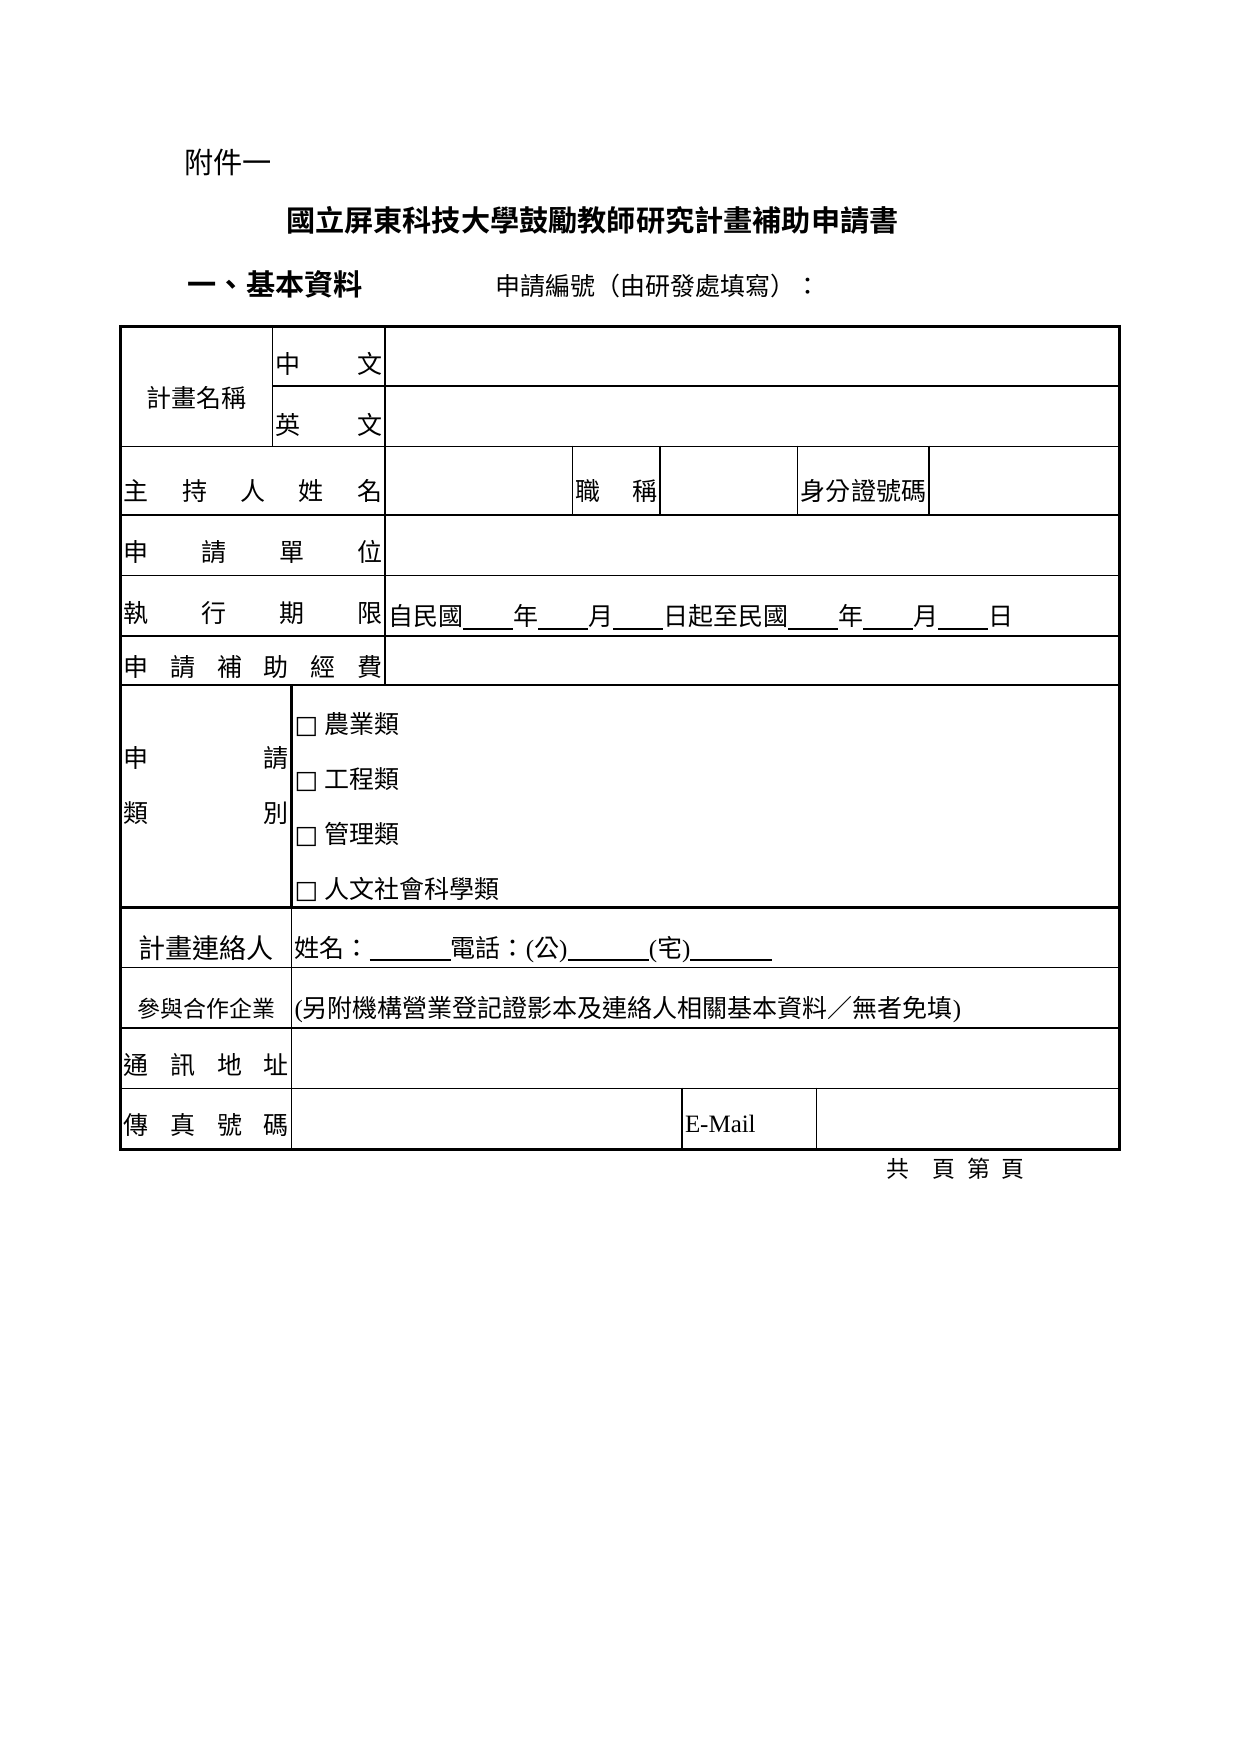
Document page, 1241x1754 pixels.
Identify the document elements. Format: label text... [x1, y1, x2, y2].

table_header 計畫名稱 [122, 328, 272, 446]
table_header 中文 [273, 328, 384, 385]
table_cell 主持人姓名 [122, 447, 384, 514]
table_cell [386, 637, 1118, 684]
table_cell [817, 1089, 1118, 1148]
text 一、基本資料 申請編號（由研發處填寫）： [187, 261, 1053, 304]
table_cell [930, 447, 1118, 514]
table_cell 執行期限 [122, 576, 384, 635]
table_cell 通訊地址 [122, 1029, 291, 1088]
table_cell 參與合作企業 [122, 968, 291, 1027]
table_cell 身分證號碼 [798, 447, 928, 514]
table_cell [292, 1029, 1118, 1088]
table_cell 姓名： 電話：(公) (宅) [292, 909, 1118, 967]
text 共 頁 第 頁 [131, 1151, 1024, 1184]
table_cell 計畫連絡人 [122, 909, 291, 967]
table_cell [386, 447, 572, 514]
text 國立屏東科技大學鼓勵教師研究計畫補助申請書 [131, 198, 1053, 240]
table_cell 申請單位 [122, 516, 384, 574]
table_cell (另附機構營業登記證影本及連絡人相關基本資料／無者免填) [292, 968, 1118, 1027]
text 附件一 [184, 150, 1053, 179]
table_cell [661, 447, 797, 514]
table_cell E-Mail [683, 1089, 816, 1148]
table_cell 職 稱 [573, 447, 659, 514]
table_cell [386, 387, 1118, 446]
table_cell [386, 516, 1118, 574]
table_cell 英文 [273, 387, 384, 446]
table_cell 申請補助經費 [122, 637, 384, 684]
table_cell [292, 1089, 681, 1148]
table_cell 自民國 年 月 日起至民國 年 月 日 [386, 576, 1118, 635]
table_header [386, 328, 1118, 385]
table_cell □ 農業類 □ 工程類 □ 管理類 □ 人文社會科學類 [293, 686, 1118, 906]
table_cell 申請 類別 [122, 686, 290, 906]
table_cell 傳真號碼 [122, 1089, 291, 1148]
